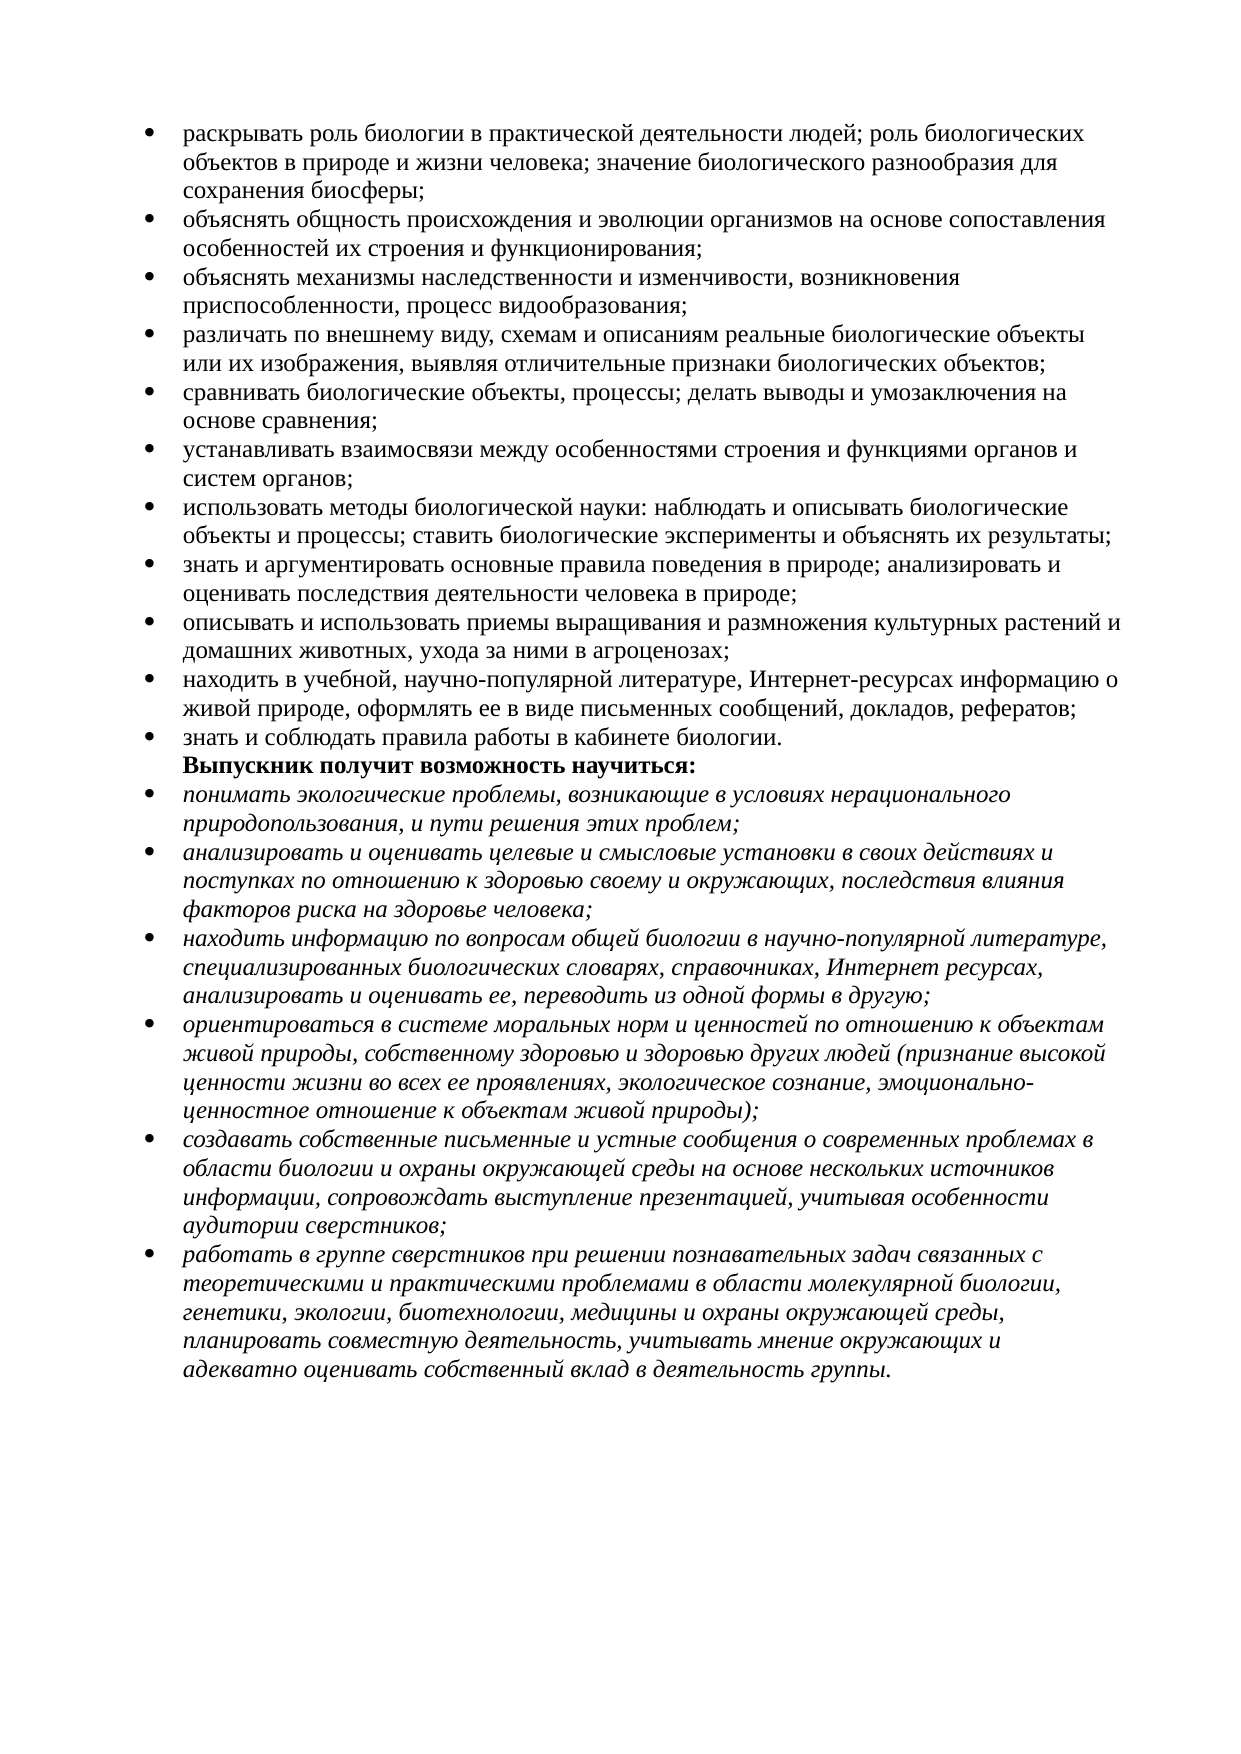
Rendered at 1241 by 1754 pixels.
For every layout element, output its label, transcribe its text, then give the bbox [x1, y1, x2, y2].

list использовать методы биологической науки: наблюдать и описывать биологические объекты и процессы; ставить биологические эксперименты и объяснять их результаты; [145, 492, 1122, 549]
list находить в учебной, научно-популярной литературе, Интернет-ресурсах информацию о живой природе, оформлять ее в виде письменных сообщений, докладов, рефератов; [145, 664, 1122, 722]
list сравнивать биологические объекты, процессы; делать выводы и умозаключения на основе сравнения; [145, 377, 1122, 434]
list знать и аргументировать основные правила поведения в природе; анализировать и оценивать последствия деятельности человека в природе; [145, 549, 1122, 607]
list объяснять общность происхождения и эволюции организмов на основе сопоставления особенностей их строения и функционирования; [145, 204, 1122, 262]
list раскрывать роль биологии в практической деятельности людей; роль биологических объектов в природе и жизни человека; значение биологического разнообразия для сохранения биосферы; [145, 118, 1122, 204]
list знать и соблюдать правила работы в кабинете биологии. [145, 722, 1122, 751]
list различать по внешнему виду, схемам и описаниям реальные биологические объекты или их изображения, выявляя отличительные признаки биологических объектов; [145, 319, 1122, 377]
list анализировать и оценивать целевые и смысловые установки в своих действиях и поступках по отношению к здоровью своему и окружающих, последствия влияния факторов риска на здоровье человека; [145, 837, 1122, 923]
list описывать и использовать приемы выращивания и размножения культурных растений и домашних животных, ухода за ними в агроценозах; [145, 607, 1122, 664]
list создавать собственные письменные и устные сообщения о современных проблемах в области биологии и охраны окружающей среды на основе нескольких источников информации, сопровождать выступление презентацией, учитывая особенности аудитории сверстников; [145, 1124, 1122, 1239]
list работать в группе сверстников при решении познавательных задач связанных с теоретическими и практическими проблемами в области молекулярной биологии, генетики, экологии, биотехнологии, медицины и охраны окружающей среды, планировать совместную деятельность, учитывать мнение окружающих и адекватно оценивать собственный вклад в деятельность группы. [145, 1239, 1122, 1383]
list объяснять механизмы наследственности и изменчивости, возникновения приспособленности, процесс видообразования; [145, 262, 1122, 319]
list находить информацию по вопросам общей биологии в научно-популярной литературе, специализированных биологических словарях, справочниках, Интернет ресурсах, анализировать и оценивать ее, переводить из одной формы в другую; [145, 923, 1122, 1009]
list ориентироваться в системе моральных норм и ценностей по отношению к объектам живой природы, собственному здоровью и здоровью других людей (признание высокой ценности жизни во всех ее проявлениях, экологическое сознание, эмоционально-ценностное отношение к объектам живой природы); [145, 1009, 1122, 1124]
list понимать экологические проблемы, возникающие в условиях нерационального природопользования, и пути решения этих проблем; [145, 779, 1122, 837]
list устанавливать взаимосвязи между особенностями строения и функциями органов и систем органов; [145, 434, 1122, 492]
text Выпускник получит возможность научиться: [108, 751, 1122, 779]
